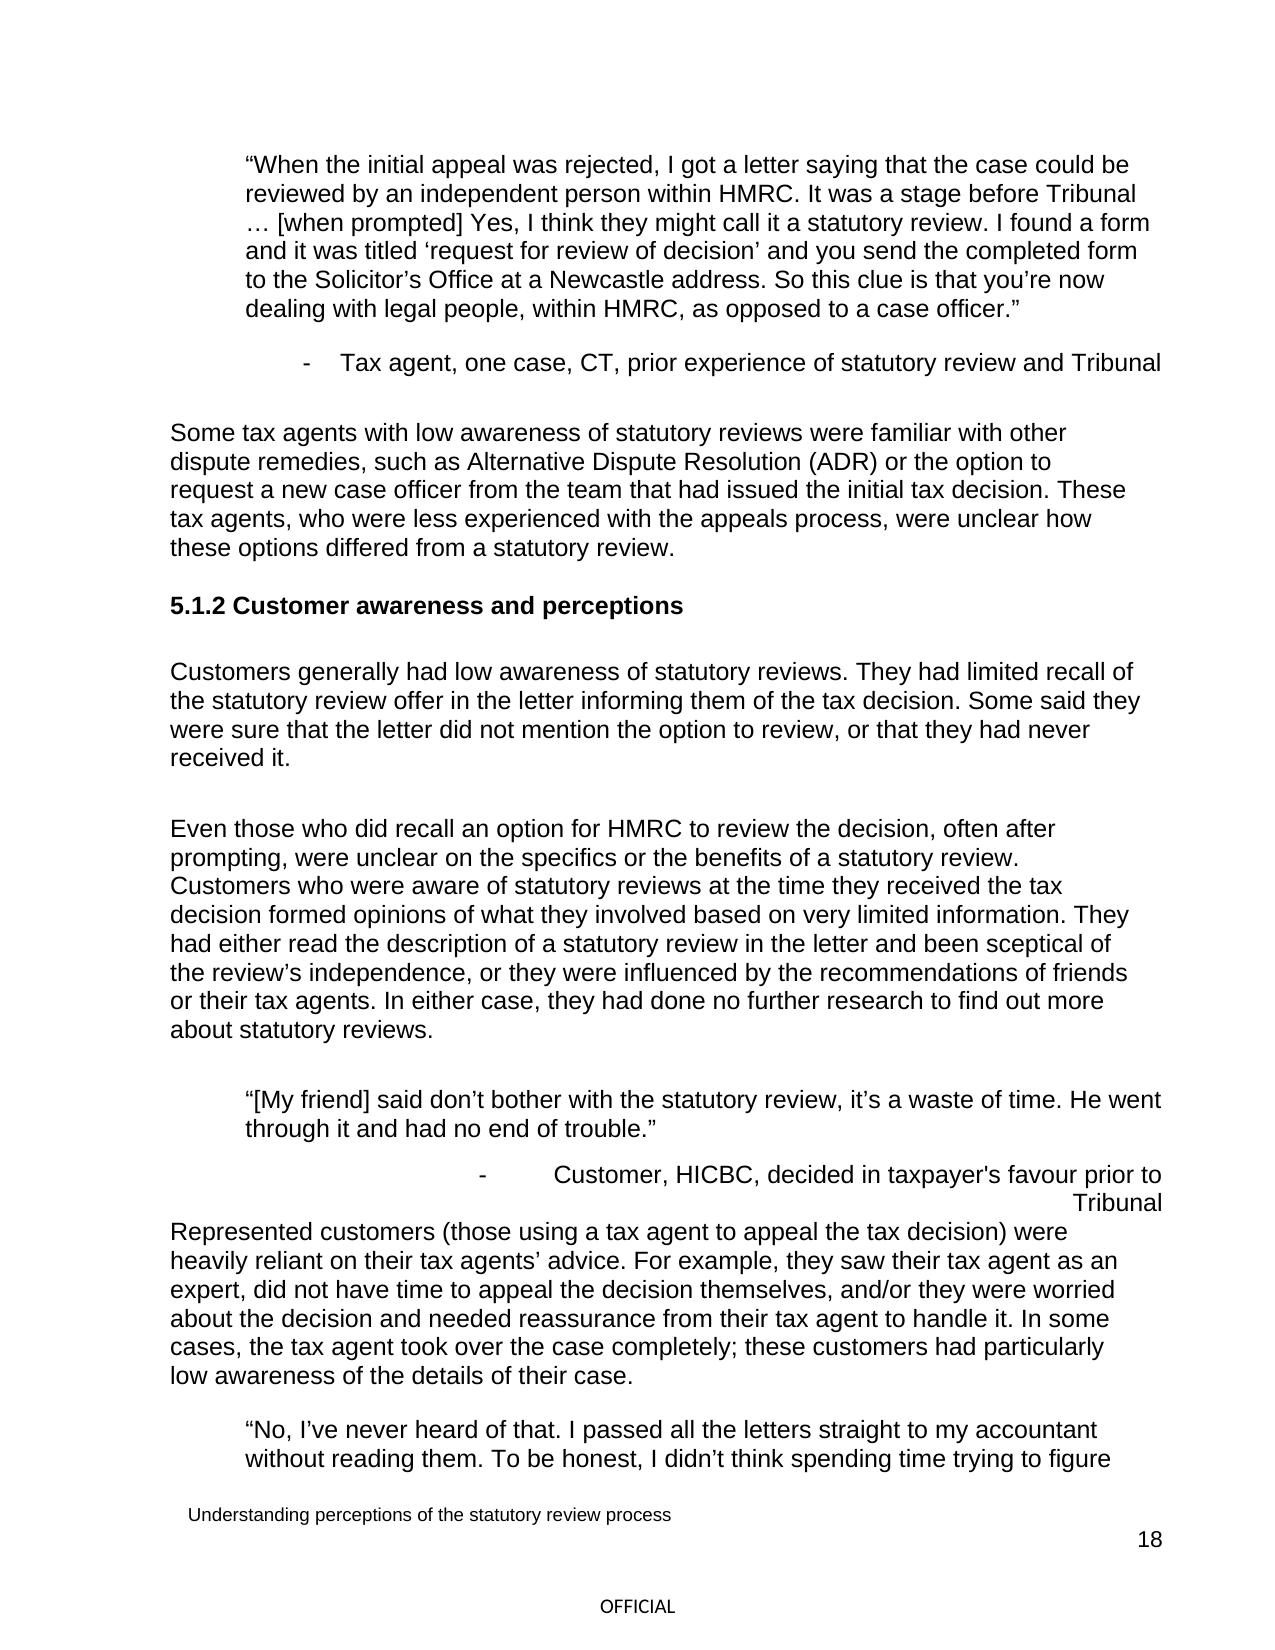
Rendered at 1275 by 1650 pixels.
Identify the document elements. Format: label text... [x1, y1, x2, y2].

text Represented customers (those using a tax agent to appeal the tax decision) were heavily reliant on their tax agents’ advice. For example, they saw their tax agent as an expert, did not have time to appeal the decision themselves, and/or they were worried about the decision and needed reassurance from their tax agent to handle it. In some cases, the tax agent took over the case completely; these customers had particularly low awareness of the details of their case. [170, 1217, 1141, 1390]
text “When the initial appeal was rejected, I got a letter saying that the case could be reviewed by an independent person within HMRC. It was a stage before Tribunal … [when prompted] Yes, I think they might call it a statutory review. I found a form and it was titled ‘request for review of decision’ and you send the completed form to the Solicitor’s Office at a Newcastle address. So this clue is that you’re now dealing with legal people, within HMRC, as opposed to a case officer.” [245, 150, 1162, 322]
subtitle 5.1.2 Customer awareness and perceptions [170, 591, 1162, 619]
text Customers generally had low awareness of statutory reviews. They had limited recall of the statutory review offer in the letter informing them of the tax decision. Some said they were sure that the letter did not mention the option to review, or that they had never received it. [170, 657, 1162, 772]
text “[My friend] said don’t bother with the statutory review, it’s a waste of time. He went through it and had no end of trouble.” [245, 1085, 1162, 1143]
text Some tax agents with low awareness of statutory reviews were familiar with other dispute remedies, such as Alternative Dispute Resolution (ADR) or the option to request a new case officer from the team that had issued the initial tax decision. These tax agents, who were less experienced with the appeals process, were unclear how these options differed from a statutory review. [170, 418, 1140, 562]
text “No, I’ve never heard of that. I passed all the letters straight to my accountant without reading them. To be honest, I didn’t think spending time trying to figure [245, 1415, 1147, 1472]
list Tax agent, one case, CT, prior experience of statutory review and Tribunal [150, 347, 1162, 376]
subtitle Customer, HICBC, decided in taxpayer's favour prior to Tribunal [450, 1160, 1162, 1217]
text Even those who did recall an option for HMRC to review the decision, often after prompting, were unclear on the specifics or the benefits of a statutory review. Customers who were aware of statutory reviews at the time they received the tax decision formed opinions of what they involved based on very limited information. They had either read the description of a statutory review in the letter and been sceptical of the review’s independence, or they were influenced by the recommendations of friends or their tax agents. In either case, they had done no further research to find out more about statutory reviews. [170, 814, 1134, 1044]
